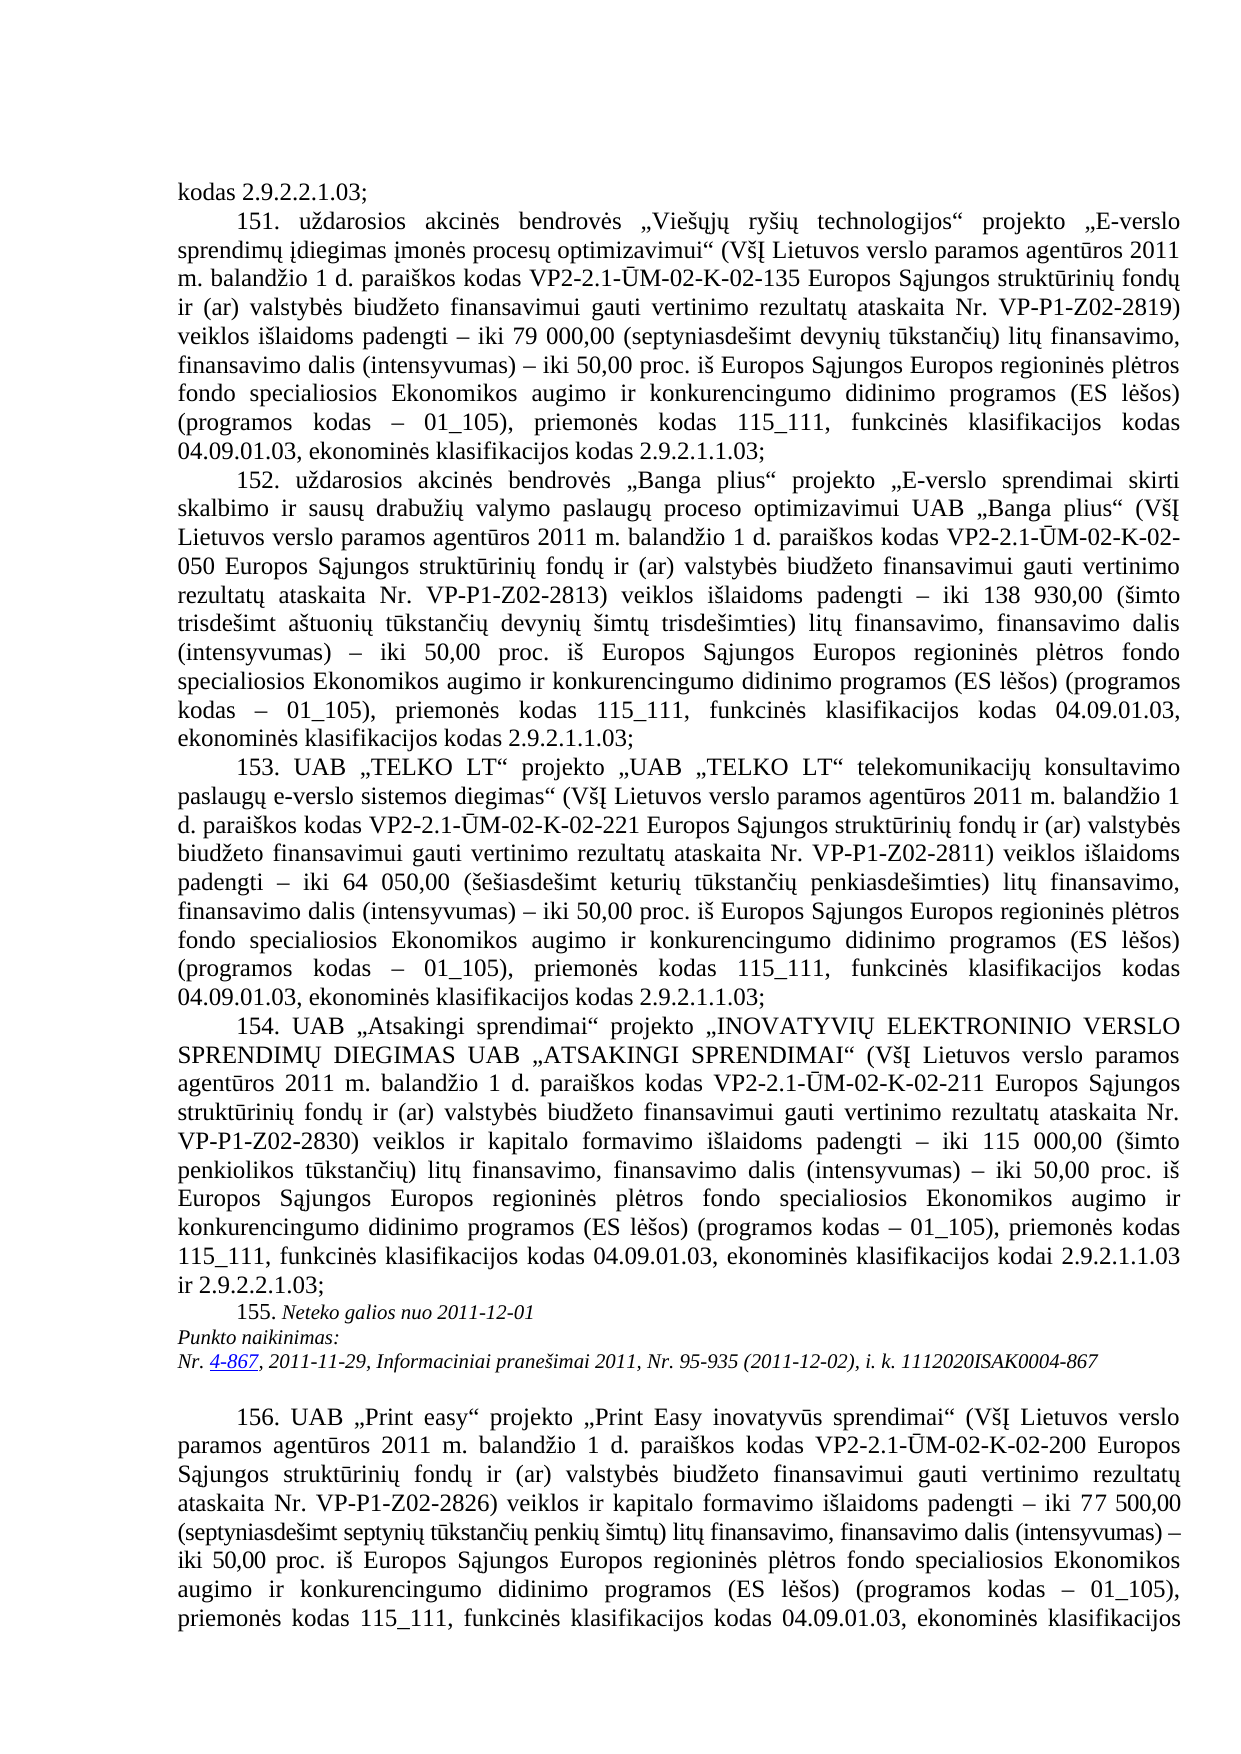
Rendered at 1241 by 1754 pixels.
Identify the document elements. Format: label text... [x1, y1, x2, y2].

text Nr. 4-867, 2011-11-29, Informaciniai pranešimai 2011, Nr. 95-935 (2011-12-02), i. k. 1112020ISAK0004-867 [177, 1349, 1181, 1373]
text 153. UAB „TELKO LT“ projekto „UAB „TELKO LT“ telekomunikacijų konsultavimo paslaugų e-verslo sistemos diegimas“ (VšĮ Lietuvos verslo paramos agentūros 2011 m. balandžio 1 d. paraiškos kodas VP2-2.1-ŪM-02-K-02-221 Europos Sąjungos struktūrinių fondų ir (ar) valstybės biudžeto finansavimui gauti vertinimo rezultatų ataskaita Nr. VP-P1-Z02-2811) veiklos išlaidoms padengti – iki 64 050,00 (šešiasdešimt keturių tūkstančių penkiasdešimties) litų finansavimo, finansavimo dalis (intensyvumas) – iki 50,00 proc. iš Europos Sąjungos Europos regioninės plėtros fondo specialiosios Ekonomikos augimo ir konkurencingumo didinimo programos (ES lėšos) (programos kodas – 01_105), priemonės kodas 115_111, funkcinės klasifikacijos kodas 04.09.01.03, ekonominės klasifikacijos kodas 2.9.2.1.1.03; [177, 752, 1181, 1011]
text 154. UAB „Atsakingi sprendimai“ projekto „INOVATYVIŲ ELEKTRONINIO VERSLO SPRENDIMŲ DIEGIMAS UAB „ATSAKINGI SPRENDIMAI“ (VšĮ Lietuvos verslo paramos agentūros 2011 m. balandžio 1 d. paraiškos kodas VP2-2.1-ŪM-02-K-02-211 Europos Sąjungos struktūrinių fondų ir (ar) valstybės biudžeto finansavimui gauti vertinimo rezultatų ataskaita Nr. VP-P1-Z02-2830) veiklos ir kapitalo formavimo išlaidoms padengti – iki 115 000,00 (šimto penkiolikos tūkstančių) litų finansavimo, finansavimo dalis (intensyvumas) – iki 50,00 proc. iš Europos Sąjungos Europos regioninės plėtros fondo specialiosios Ekonomikos augimo ir konkurencingumo didinimo programos (ES lėšos) (programos kodas – 01_105), priemonės kodas 115_111, funkcinės klasifikacijos kodas 04.09.01.03, ekonominės klasifikacijos kodai 2.9.2.1.1.03 ir 2.9.2.2.1.03; [177, 1011, 1181, 1298]
text kodas 2.9.2.2.1.03; [177, 177, 1181, 206]
text 151. uždarosios akcinės bendrovės „Viešųjų ryšių technologijos“ projekto „E-verslo sprendimų įdiegimas įmonės procesų optimizavimui“ (VšĮ Lietuvos verslo paramos agentūros 2011 m. balandžio 1 d. paraiškos kodas VP2-2.1-ŪM-02-K-02-135 Europos Sąjungos struktūrinių fondų ir (ar) valstybės biudžeto finansavimui gauti vertinimo rezultatų ataskaita Nr. VP-P1-Z02-2819) veiklos išlaidoms padengti – iki 79 000,00 (septyniasdešimt devynių tūkstančių) litų finansavimo, finansavimo dalis (intensyvumas) – iki 50,00 proc. iš Europos Sąjungos Europos regioninės plėtros fondo specialiosios Ekonomikos augimo ir konkurencingumo didinimo programos (ES lėšos) (programos kodas – 01_105), priemonės kodas 115_111, funkcinės klasifikacijos kodas 04.09.01.03, ekonominės klasifikacijos kodas 2.9.2.1.1.03; [177, 206, 1181, 465]
text Punkto naikinimas: [177, 1325, 1181, 1349]
text 152. uždarosios akcinės bendrovės „Banga plius“ projekto „E-verslo sprendimai skirti skalbimo ir sausų drabužių valymo paslaugų proceso optimizavimui UAB „Banga plius“ (VšĮ Lietuvos verslo paramos agentūros 2011 m. balandžio 1 d. paraiškos kodas VP2-2.1-ŪM-02-K-02-050 Europos Sąjungos struktūrinių fondų ir (ar) valstybės biudžeto finansavimui gauti vertinimo rezultatų ataskaita Nr. VP-P1-Z02-2813) veiklos išlaidoms padengti – iki 138 930,00 (šimto trisdešimt aštuonių tūkstančių devynių šimtų trisdešimties) litų finansavimo, finansavimo dalis (intensyvumas) – iki 50,00 proc. iš Europos Sąjungos Europos regioninės plėtros fondo specialiosios Ekonomikos augimo ir konkurencingumo didinimo programos (ES lėšos) (programos kodas – 01_105), priemonės kodas 115_111, funkcinės klasifikacijos kodas 04.09.01.03, ekonominės klasifikacijos kodas 2.9.2.1.1.03; [177, 465, 1181, 752]
text 156. UAB „Print easy“ projekto „Print Easy inovatyvūs sprendimai“ (VšĮ Lietuvos verslo paramos agentūros 2011 m. balandžio 1 d. paraiškos kodas VP2-2.1-ŪM-02-K-02-200 Europos Sąjungos struktūrinių fondų ir (ar) valstybės biudžeto finansavimui gauti vertinimo rezultatų ataskaita Nr. VP-P1-Z02-2826) veiklos ir kapitalo formavimo išlaidoms padengti – iki 77 500,00 (septyniasdešimt septynių tūkstančių penkių šimtų) litų finansavimo, finansavimo dalis (intensyvumas) – iki 50,00 proc. iš Europos Sąjungos Europos regioninės plėtros fondo specialiosios Ekonomikos augimo ir konkurencingumo didinimo programos (ES lėšos) (programos kodas – 01_105), priemonės kodas 115_111, funkcinės klasifikacijos kodas 04.09.01.03, ekonominės klasifikacijos [177, 1402, 1181, 1632]
text 155. Neteko galios nuo 2011-12-01 [177, 1298, 1181, 1325]
